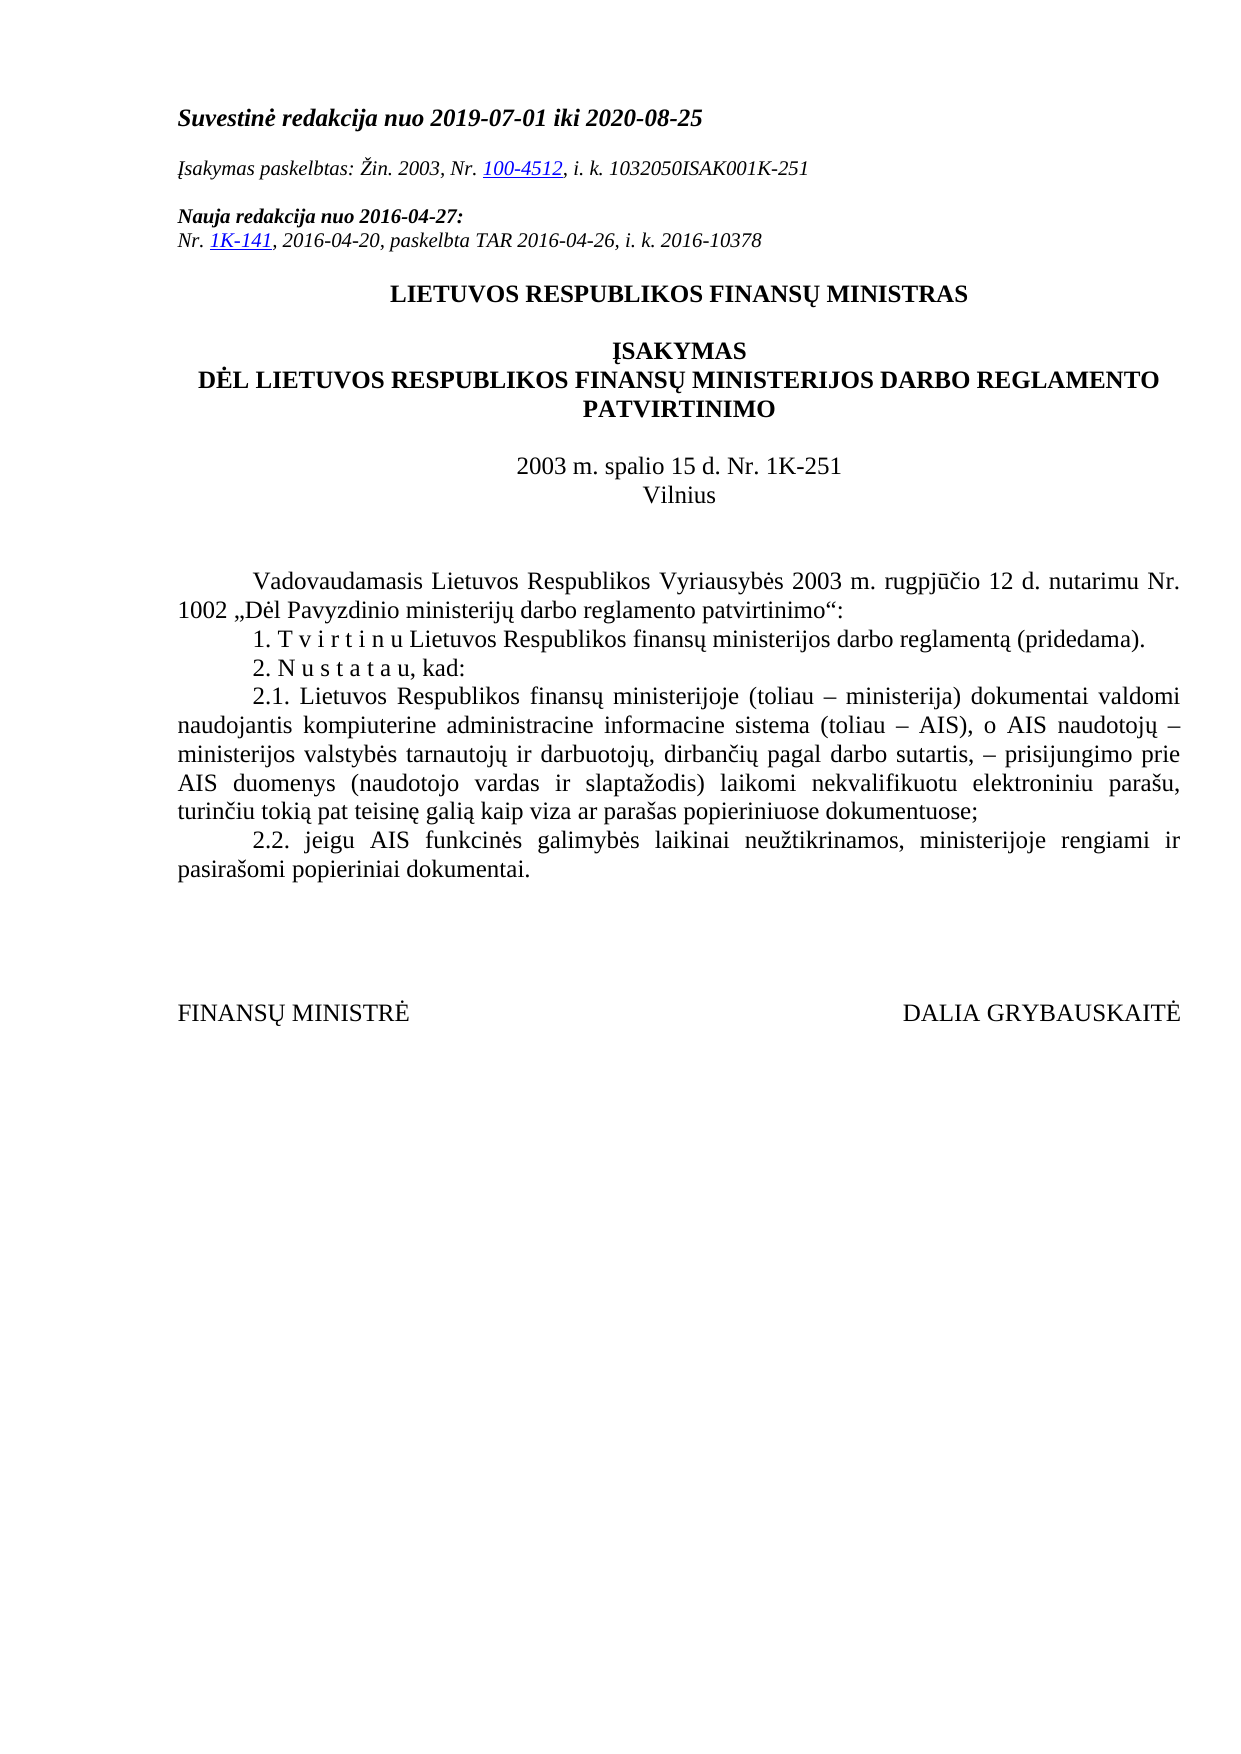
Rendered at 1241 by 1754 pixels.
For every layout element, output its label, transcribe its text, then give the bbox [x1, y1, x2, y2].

text ĮSAKYMAS [177, 336, 1181, 365]
text LIETUVOS RESPUBLIKOS FINANSŲ MINISTRAS [177, 279, 1181, 308]
text 2. N u s t a t a u, kad: [177, 653, 1181, 681]
text Suvestinė redakcija nuo 2019-07-01 iki 2020-08-25 [177, 103, 1181, 132]
text 2003 m. spalio 15 d. Nr. 1K-251 [177, 451, 1181, 480]
text DĖL LIETUVOS RESPUBLIKOS FINANSŲ MINISTERIJOS DARBO REGLAMENTO PATVIRTINIMO [177, 365, 1181, 423]
text 2.2. jeigu AIS funkcinės galimybės laikinai neužtikrinamos, ministerijoje rengiami ir pasirašomi popieriniai dokumentai. [177, 825, 1181, 883]
text 1. T v i r t i n u Lietuvos Respublikos finansų ministerijos darbo reglamentą (pridedama). [177, 624, 1181, 653]
text Nr. 1K-141, 2016-04-20, paskelbta TAR 2016-04-26, i. k. 2016-10378 [177, 228, 1181, 252]
text FINANSŲ MINISTRĖ DALIA GRYBAUSKAITĖ [177, 998, 1181, 1026]
text Nauja redakcija nuo 2016-04-27: [177, 204, 1181, 228]
text Įsakymas paskelbtas: Žin. 2003, Nr. 100-4512, i. k. 1032050ISAK001K-251 [177, 156, 1181, 180]
text Vilnius [177, 480, 1181, 509]
text 2.1. Lietuvos Respublikos finansų ministerijoje (toliau – ministerija) dokumentai valdomi naudojantis kompiuterine administracine informacine sistema (toliau – AIS), o AIS naudotojų – ministerijos valstybės tarnautojų ir darbuotojų, dirbančių pagal darbo sutartis, – prisijungimo prie AIS duomenys (naudotojo vardas ir slaptažodis) laikomi nekvalifikuotu elektroniniu parašu, turinčiu tokią pat teisinę galią kaip viza ar parašas popieriniuose dokumentuose; [177, 681, 1181, 825]
text Vadovaudamasis Lietuvos Respublikos Vyriausybės 2003 m. rugpjūčio 12 d. nutarimu Nr. 1002 „Dėl Pavyzdinio ministerijų darbo reglamento patvirtinimo“: [177, 566, 1181, 624]
